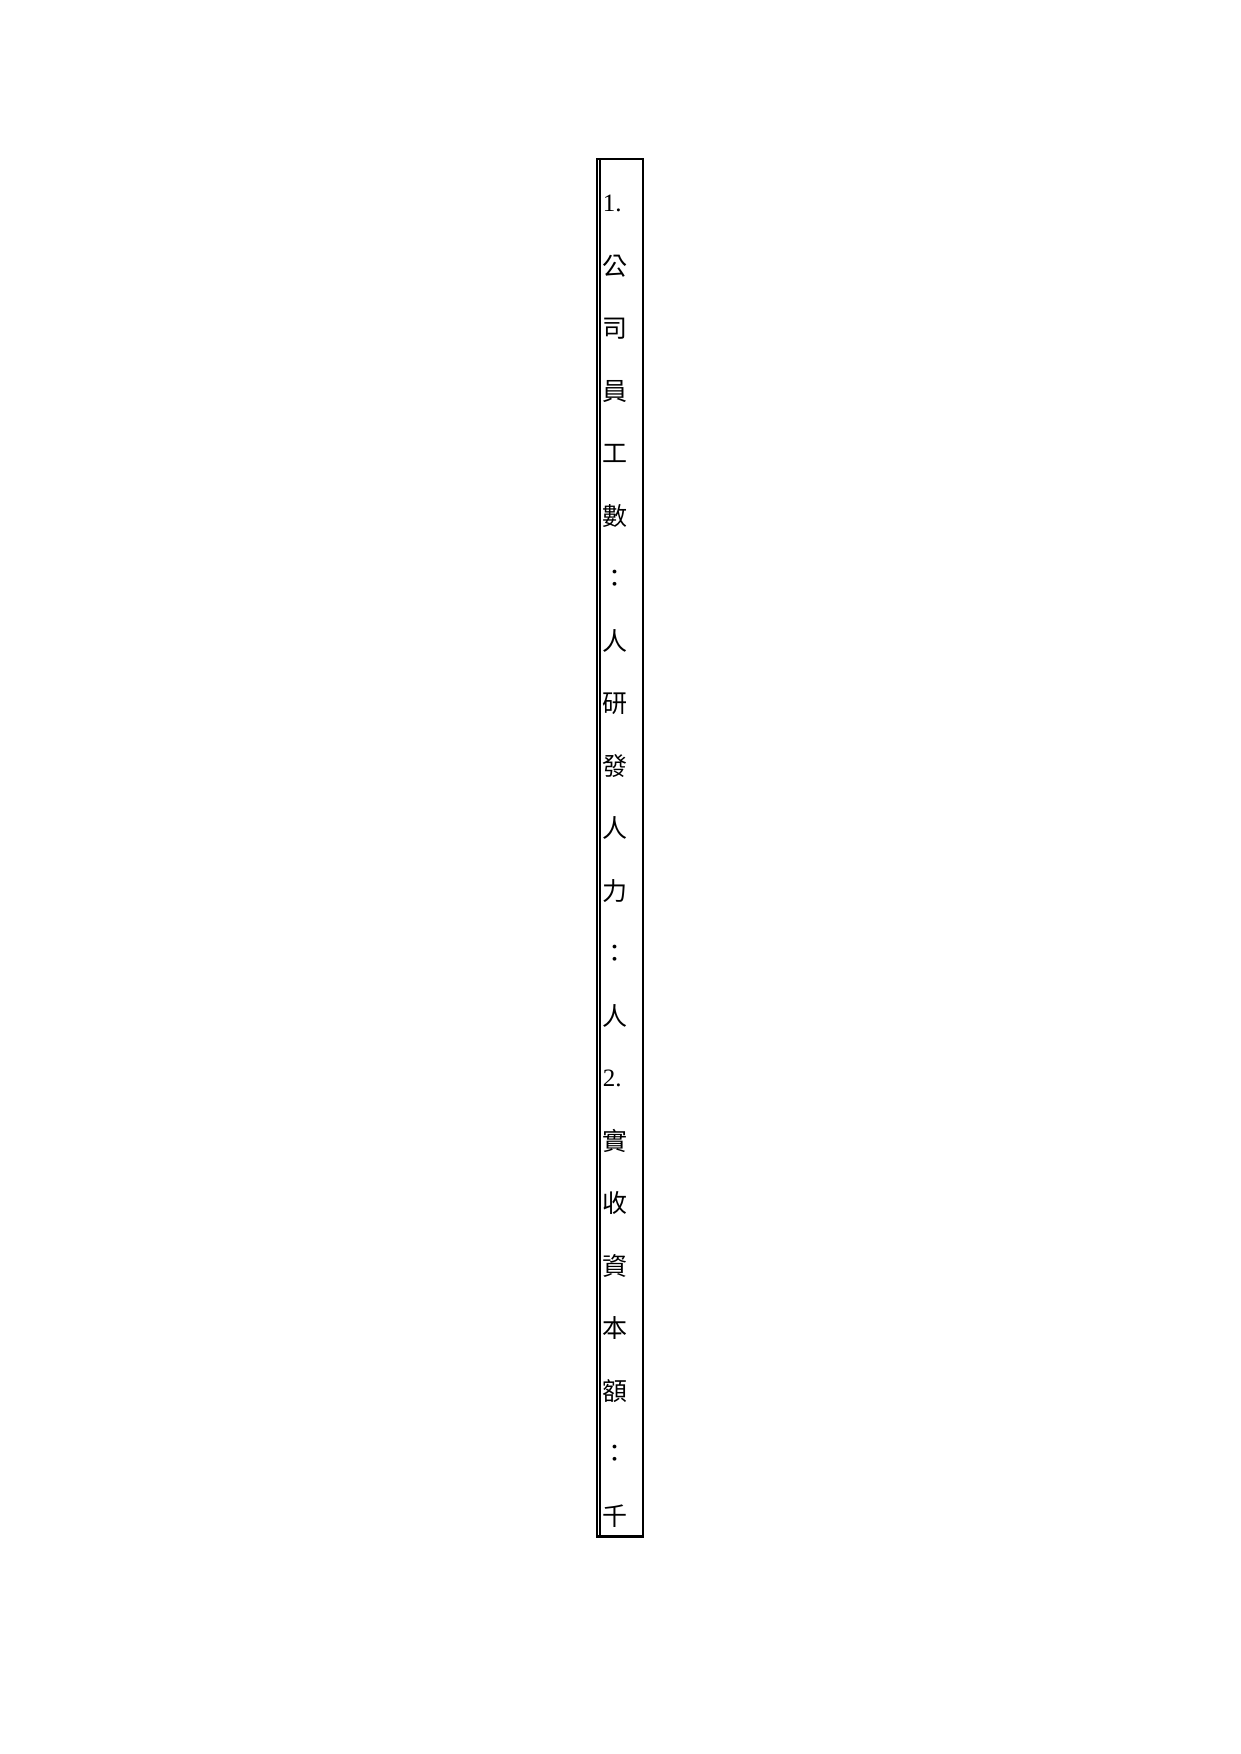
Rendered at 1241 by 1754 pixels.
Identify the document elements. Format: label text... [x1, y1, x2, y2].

table_cell 1.公司員工數： 人 研發人力： 人 2.實收資本額： 千 [601, 160, 642, 1535]
